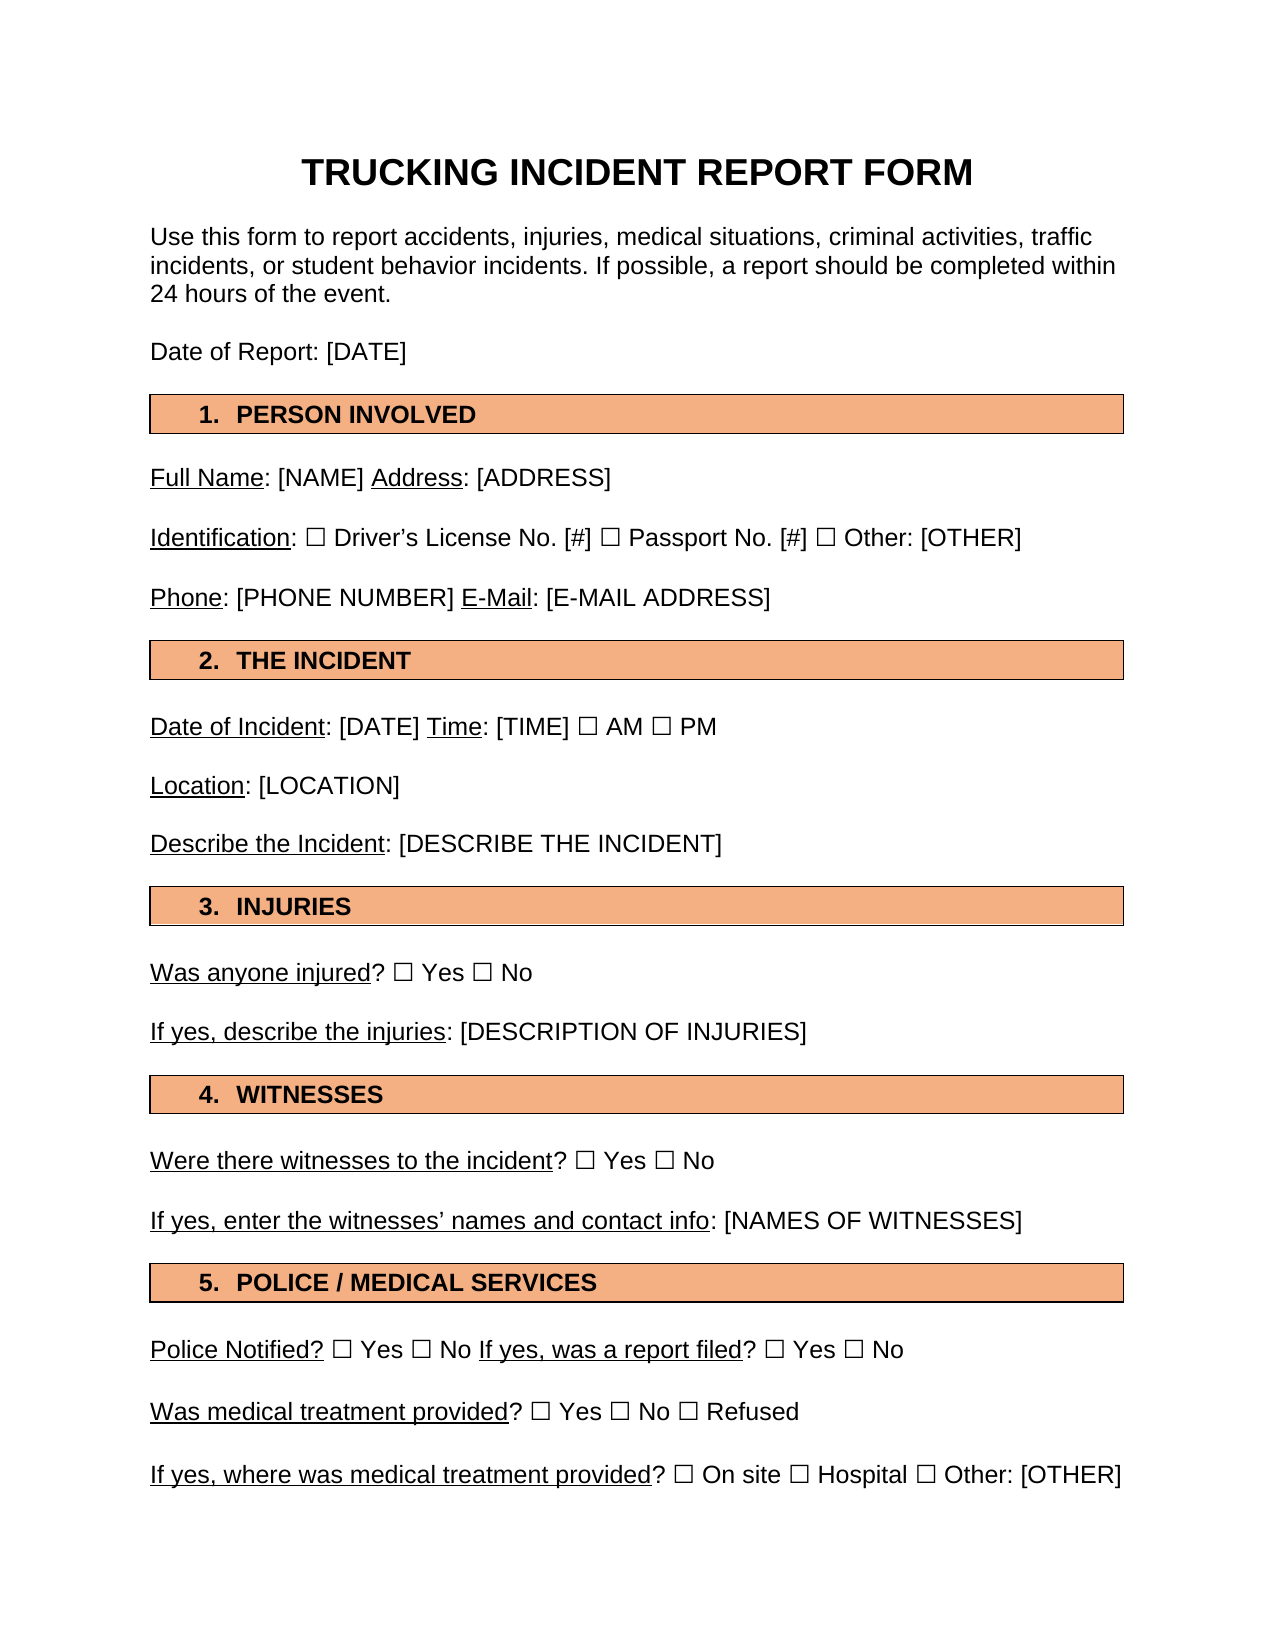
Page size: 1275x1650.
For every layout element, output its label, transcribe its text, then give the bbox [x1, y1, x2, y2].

text Were there witnesses to the incident? ☐ Yes ☐ No [150, 1143, 1125, 1177]
text Was anyone injured? ☐ Yes ☐ No [150, 954, 1125, 988]
text Phone: [PHONE NUMBER] E-Mail: [E-MAIL ADDRESS] [150, 583, 1125, 612]
table_header INJURIES [151, 887, 1123, 924]
table_header PERSON INVOLVED [151, 395, 1123, 433]
text Was medical treatment provided? ☐ Yes ☐ No ☐ Refused [150, 1394, 1125, 1428]
table_header POLICE / MEDICAL SERVICES [151, 1264, 1123, 1301]
text If yes, where was medical treatment provided? ☐ On site ☐ Hospital ☐ Other: [OTHER] [150, 1457, 1125, 1491]
text Use this form to report accidents, injuries, medical situations, criminal activities, traffic incidents, or student behavior incidents. If possible, a report should be completed within 24 hours of the event. [150, 222, 1125, 308]
table_header THE INCIDENT [151, 641, 1123, 679]
text Date of Incident: [DATE] Time: [TIME] ☐ AM ☐ PM [150, 708, 1125, 742]
text Identification: ☐ Driver’s License No. [#] ☐ Passport No. [#] ☐ Other: [OTHER] [150, 520, 1125, 554]
text If yes, enter the witnesses’ names and contact info: [NAMES OF WITNESSES] [150, 1206, 1125, 1234]
text TRUCKING INCIDENT REPORT FORM [150, 150, 1125, 193]
text Police Notified? ☐ Yes ☐ No If yes, was a report filed? ☐ Yes ☐ No [150, 1331, 1125, 1365]
text Date of Report: [DATE] [150, 337, 1125, 366]
text Full Name: [NAME] Address: [ADDRESS] [150, 462, 1125, 491]
table_header WITNESSES [151, 1076, 1123, 1113]
text If yes, describe the injuries: [DESCRIPTION OF INJURIES] [150, 1017, 1125, 1046]
text Location: [LOCATION] [150, 771, 1125, 800]
text Describe the Incident: [DESCRIBE THE INCIDENT] [150, 829, 1125, 857]
